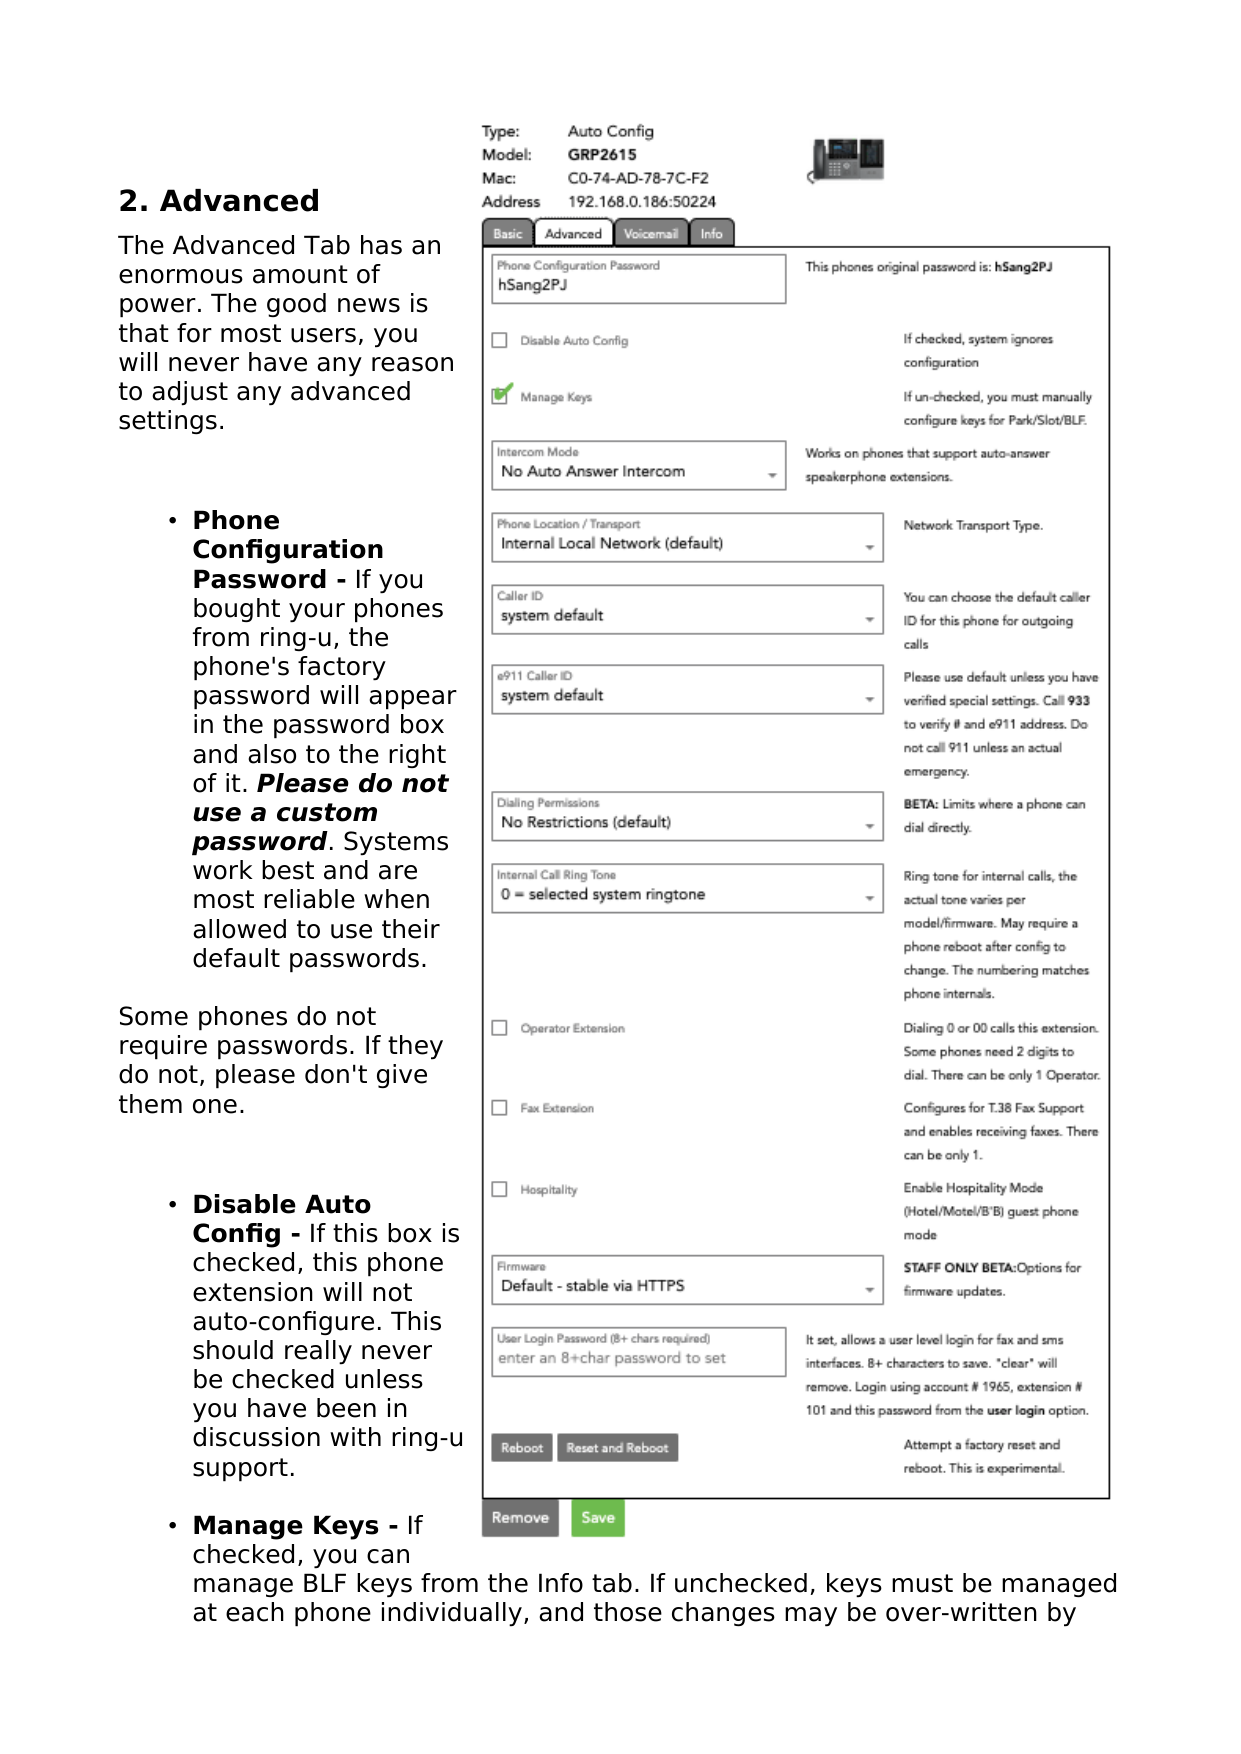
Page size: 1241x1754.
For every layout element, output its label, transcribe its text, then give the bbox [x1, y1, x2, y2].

list Manage Keys - If checked, you can manage BLF keys from the Info tab. If unchecked, keys must be managed at each phone individually, and those changes may be over-written by [177, 1511, 1122, 1628]
list Disable Auto Config - If this box is checked, this phone extension will not auto-configure. This should really never be checked unless you have been in discussion with ring-u support. [177, 1190, 465, 1511]
text The Advanced Tab has an enormous amount of power. The good news is that for most users, you will never have any reason to adjust any advanced settings. [118, 231, 465, 464]
subtitle 2. Advanced [118, 185, 465, 219]
list Phone Configuration Password - If you bought your phones from ring-u, the phone's factory password will appear in the password box and also to the right of it. Please do not use a custom password. Systems work best and are most reliable when allowed to use their default passwords. [177, 507, 465, 1002]
text Some phones do not require passwords. If they do not, please don't give them one. [118, 1002, 465, 1148]
picture [465, 118, 1123, 1545]
